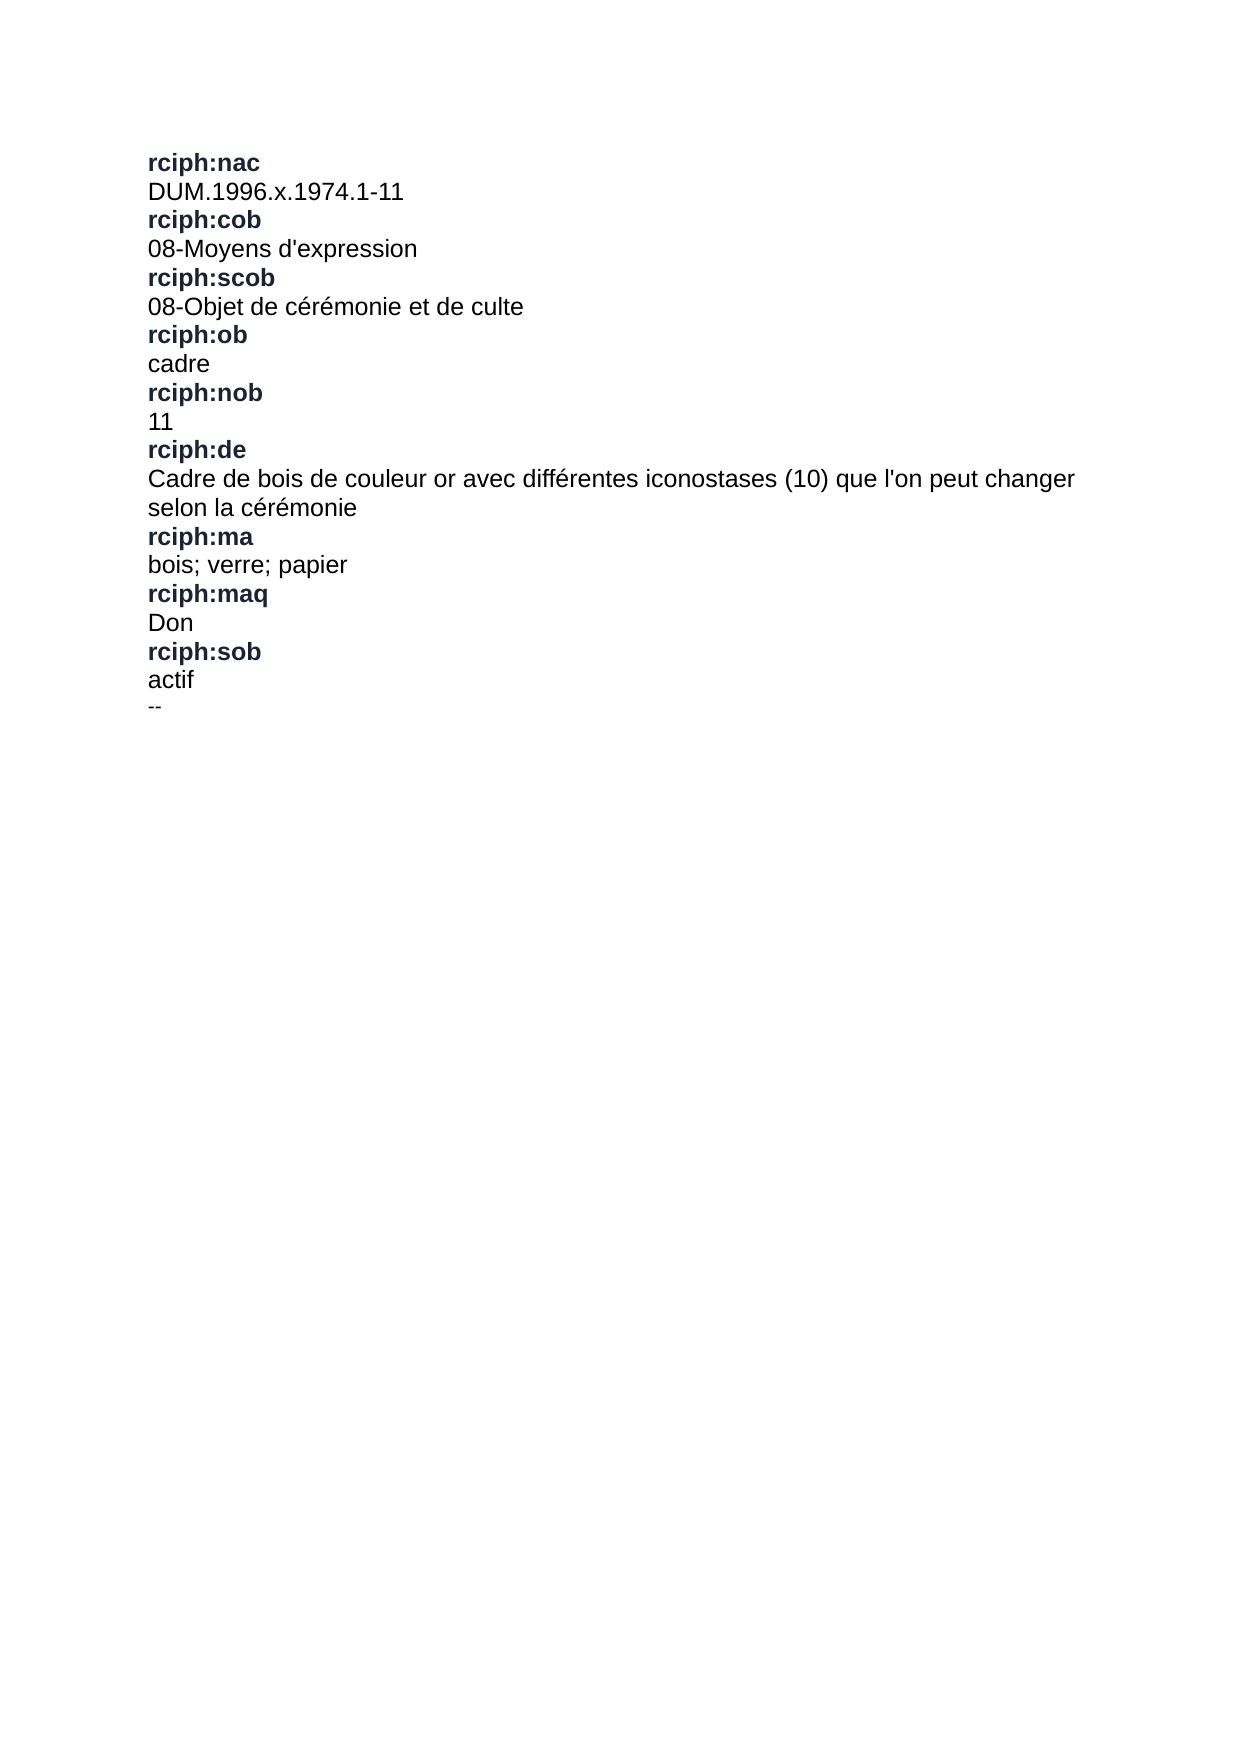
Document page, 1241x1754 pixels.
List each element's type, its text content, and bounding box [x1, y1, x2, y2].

text bois; verre; papier [148, 550, 1092, 579]
text rciph:nob [148, 378, 1092, 406]
text DUM.1996.x.1974.1-11 [148, 176, 1092, 205]
text 08-Objet de cérémonie et de culte [148, 291, 1092, 320]
text Cadre de bois de couleur or avec différentes iconostases (10) que l'on peut changer selon la cérémonie [148, 464, 1092, 521]
text Don [148, 608, 1092, 636]
text rciph:maq [148, 579, 1092, 608]
text rciph:ma [148, 521, 1092, 550]
text -- [148, 694, 1092, 718]
text rciph:sob [148, 636, 1092, 665]
text rciph:cob [148, 205, 1092, 234]
text rciph:ob [148, 320, 1092, 349]
text actif [148, 665, 1092, 694]
text rciph:scob [148, 263, 1092, 291]
text 08-Moyens d'expression [148, 234, 1092, 263]
text rciph:nac [148, 148, 1092, 176]
text rciph:de [148, 435, 1092, 464]
text 11 [148, 406, 1092, 435]
text cadre [148, 349, 1092, 378]
